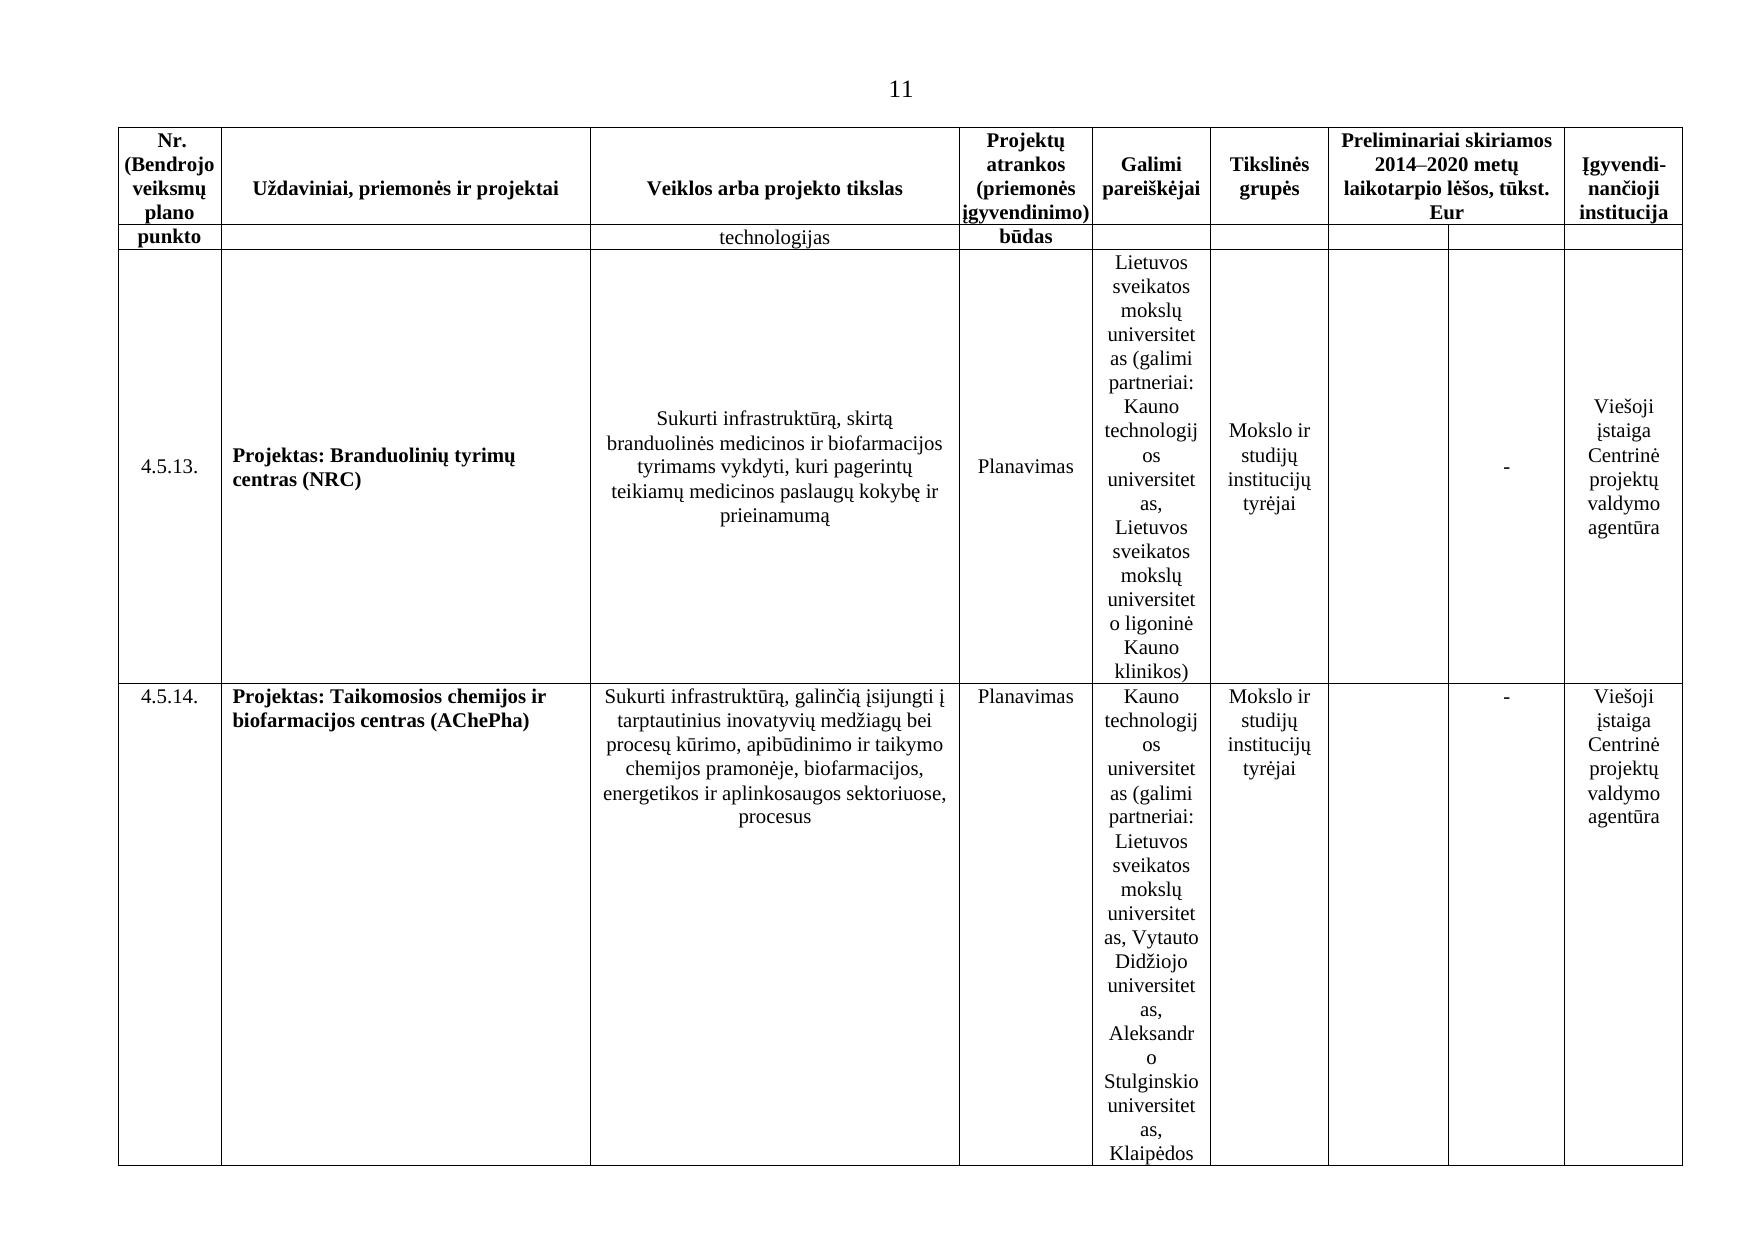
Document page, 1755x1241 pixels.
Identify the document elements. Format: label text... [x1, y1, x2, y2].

table_cell Viešoji įstaiga Centrinė projektų valdymo agentūra [1565, 684, 1682, 1165]
table_header Įgyvendi-nančioji institucija [1565, 128, 1682, 224]
table_cell [1329, 684, 1448, 1165]
table_cell Mokslo ir studijų institucijų tyrėjai [1211, 684, 1328, 1165]
table_cell [1093, 225, 1210, 249]
table_cell Viešoji įstaiga Centrinė projektų valdymo agentūra [1565, 250, 1682, 683]
table_cell Planavimas [960, 250, 1092, 683]
table_cell Planavimas [960, 225, 1092, 249]
table_cell Sukurti infrastruktūrą, skirtą branduolinės medicinos ir biofarmacijos tyrimams vykdyti, kuri pagerintų teikiamų medicinos paslaugų kokybę ir prieinamumą [591, 250, 959, 683]
table_cell Lietuvos sveikatos mokslų universitetas (galimi partneriai: Kauno technologijos universitetas, Lietuvos sveikatos mokslų universiteto ligoninė Kauno klinikos) [1093, 250, 1210, 683]
table_cell 4.5.12. [119, 225, 221, 249]
table_cell Planavimas [960, 684, 1092, 1165]
table_cell [222, 225, 590, 249]
table_cell Mokslo ir studijų institucijų tyrėjai [1211, 250, 1328, 683]
table_cell [1211, 225, 1328, 249]
table_cell Sukurti infrastruktūrą, galinčią įsijungti į tarptautinius inovatyvių medžiagų bei procesų kūrimo, apibūdinimo ir taikymo chemijos pramonėje, biofarmacijos, energetikos ir aplinkosaugos sektoriuose, procesus [591, 684, 959, 1165]
table_cell - [1449, 250, 1564, 683]
table_header Projektų atrankos (priemonės įgyvendinimo) būdas [960, 128, 1092, 224]
table_header Uždaviniai, priemonės ir projektai [222, 128, 590, 224]
table_header Preliminariai skiriamos 2014–2020 metų laikotarpio lėšos, tūkst. Eur [1329, 128, 1564, 224]
table_cell Projektas: Branduolinių tyrimų centras (NRC) [222, 250, 590, 683]
table_cell Kauno technologijos universitetas (galimi partneriai: Lietuvos sveikatos mokslų universitetas, Vytauto Didžiojo universitetas, Aleksandro Stulginskio universitetas, Klaipėdos universitetas, Lietuvos energetikos institutas) [1093, 684, 1210, 1165]
table_cell [1329, 250, 1448, 683]
table_header Veiklos arba projekto tikslas [591, 128, 959, 224]
table_cell [1329, 225, 1448, 249]
table_cell - [1449, 684, 1564, 1165]
table_cell 4.5.13. [119, 250, 221, 683]
table_cell [1565, 225, 1682, 249]
table_cell technologijas [591, 225, 959, 249]
table_cell Projektas: Taikomosios chemijos ir biofarmacijos centras (AChePha) [222, 684, 590, 1165]
table_header Galimi pareiškėjai [1093, 128, 1210, 224]
table_header Tikslinės grupės [1211, 128, 1328, 224]
table_cell - [1449, 225, 1564, 249]
table_cell 4.5.14. [119, 684, 221, 1165]
table_header Nr. (Bendrojo veiksmų plano punkto Nr.) [119, 128, 221, 224]
